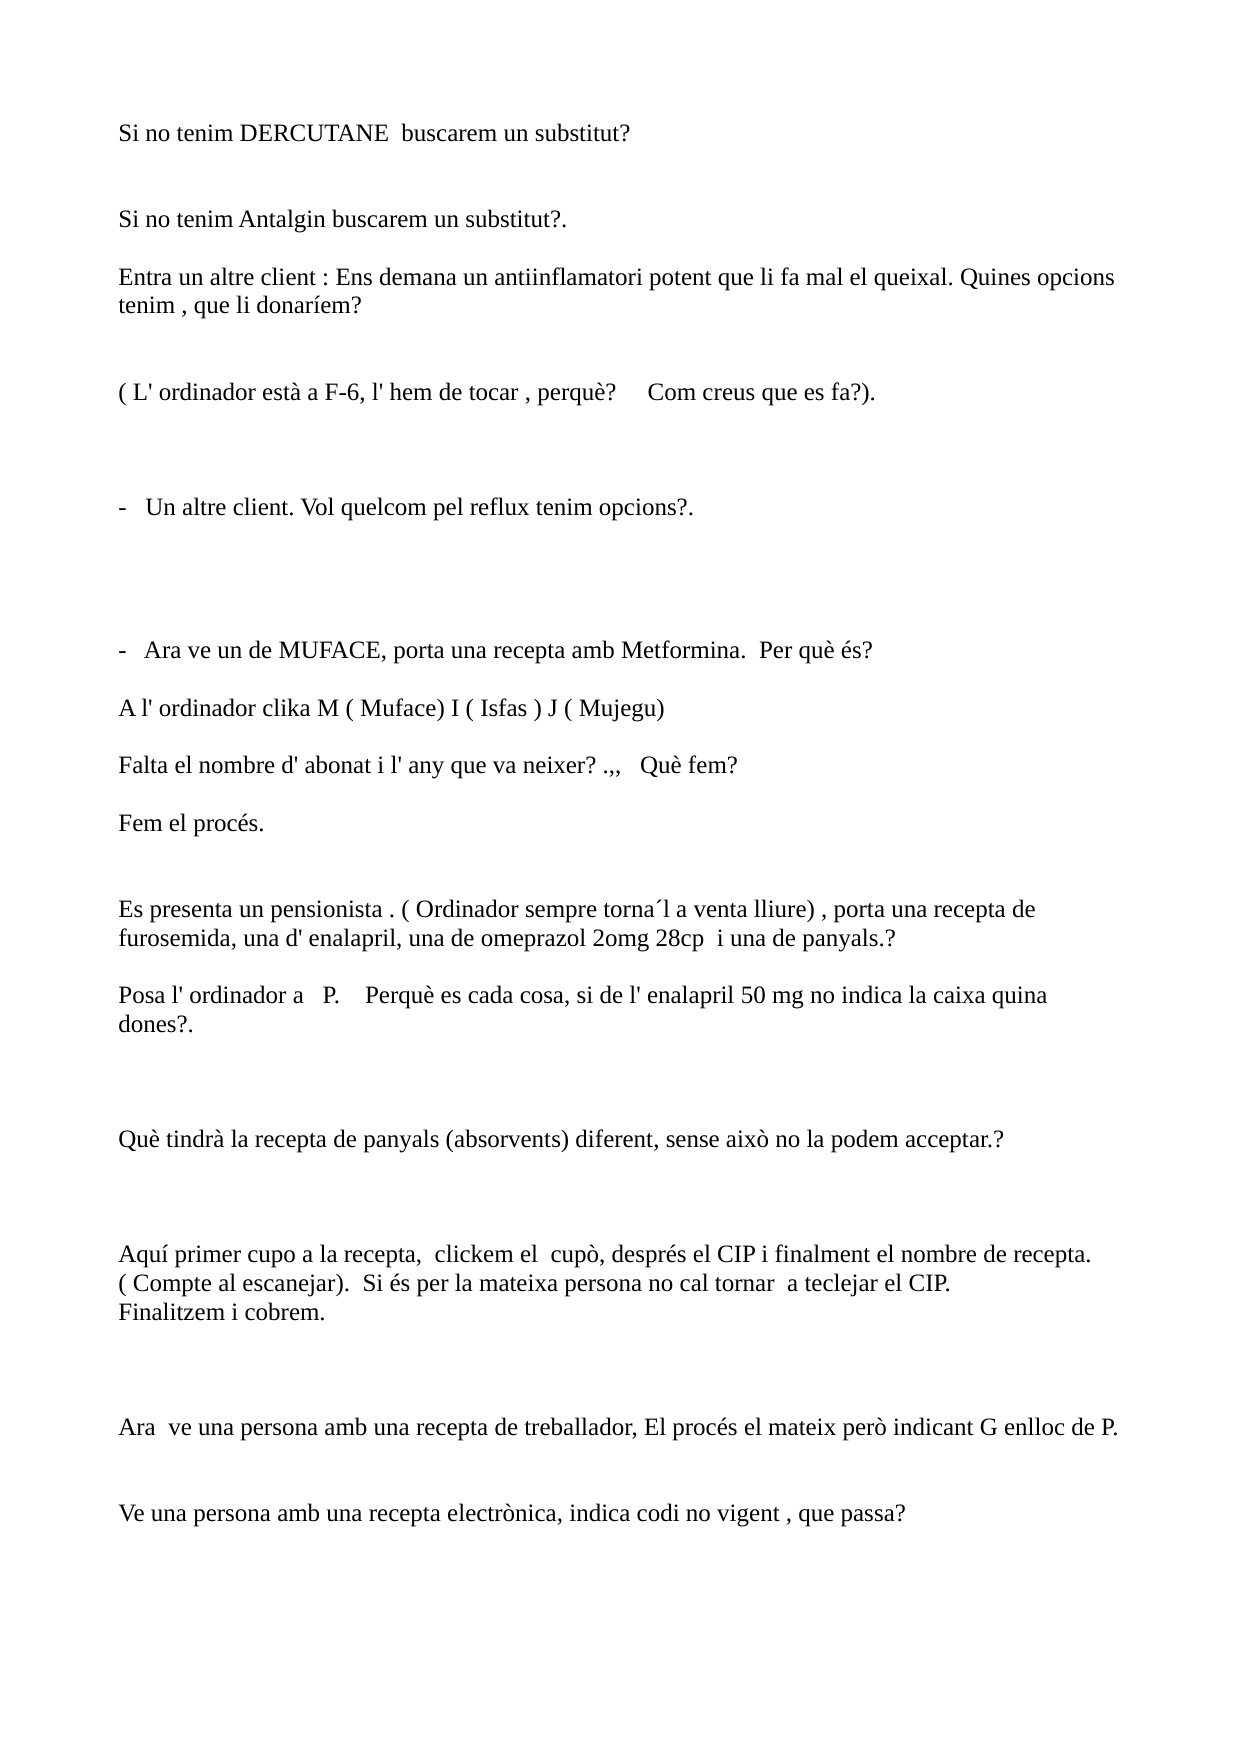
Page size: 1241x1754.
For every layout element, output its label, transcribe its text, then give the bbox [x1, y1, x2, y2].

text Si no tenim DERCUTANE buscarem un substitut? [118, 118, 1122, 147]
text Aquí primer cupo a la recepta, clickem el cupò, després el CIP i finalment el nombre de recepta. ( Compte al escanejar). Si és per la mateixa persona no cal tornar a teclejar el CIP. [118, 1239, 1122, 1297]
text - Un altre client. Vol quelcom pel reflux tenim opcions?. [118, 492, 1122, 521]
text Ve una persona amb una recepta electrònica, indica codi no vigent , que passa? [118, 1498, 1122, 1527]
text Finalitzem i cobrem. [118, 1297, 1122, 1326]
text Si no tenim Antalgin buscarem un substitut?. [118, 204, 1122, 233]
text Posa l' ordinador a P. Perquè es cada cosa, si de l' enalapril 50 mg no indica la caixa quina dones?. [118, 981, 1122, 1038]
text Falta el nombre d' abonat i l' any que va neixer? .,, Què fem? [118, 751, 1122, 779]
text - Ara ve un de MUFACE, porta una recepta amb Metformina. Per què és? [118, 636, 1122, 664]
text Què tindrà la recepta de panyals (absorvents) diferent, sense això no la podem acceptar.? [118, 1124, 1122, 1153]
text ( L' ordinador està a F-6, l' hem de tocar , perquè? Com creus que es fa?). [118, 377, 1122, 406]
text Fem el procés. [118, 808, 1122, 837]
text Es presenta un pensionista . ( Ordinador sempre torna´l a venta lliure) , porta una recepta de furosemida, una d' enalapril, una de omeprazol 2omg 28cp i una de panyals.? [118, 894, 1122, 952]
text A l' ordinador clika M ( Muface) I ( Isfas ) J ( Mujegu) [118, 693, 1122, 722]
text Ara ve una persona amb una recepta de treballador, El procés el mateix però indicant G enlloc de P. [118, 1412, 1122, 1441]
text Entra un altre client : Ens demana un antiinflamatori potent que li fa mal el queixal. Quines opcions tenim , que li donaríem? [118, 262, 1122, 319]
